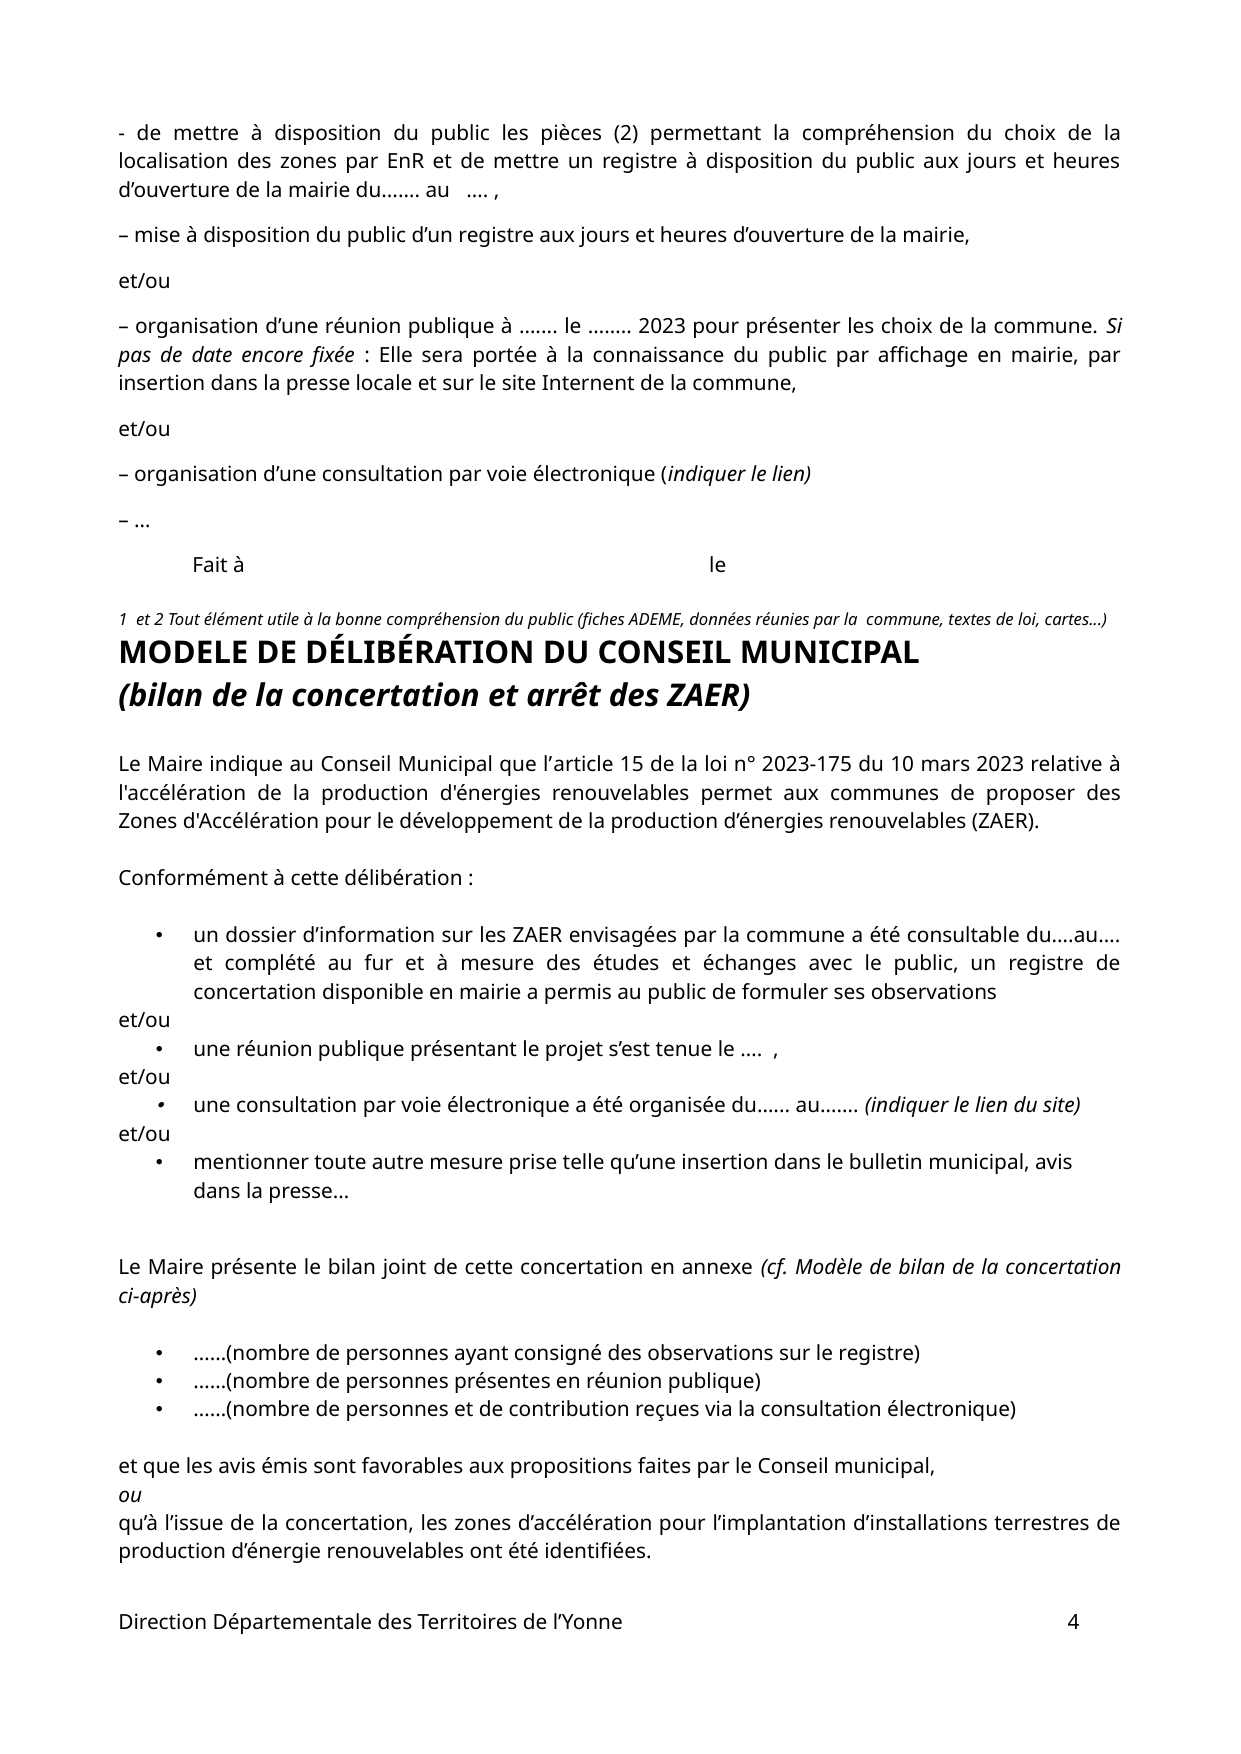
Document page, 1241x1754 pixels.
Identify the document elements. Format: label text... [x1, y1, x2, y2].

text – mise à disposition du public d’un registre aux jours et heures d’ouverture de la mairie, [118, 221, 1122, 249]
text – organisation d’une réunion publique à ….... le …….. 2023 pour présenter les choix de la commune. Si pas de date encore fixée : Elle sera portée à la connaissance du public par affichage en mairie, par insertion dans la presse locale et sur le site Internent de la commune, [118, 312, 1122, 397]
text et/ou [118, 414, 1122, 442]
text – organisation d’une consultation par voie électronique (indiquer le lien) [118, 459, 1122, 488]
text 1 et 2 Tout élément utile à la bonne compréhension du public (fiches ADEME, données réunies par la commune, textes de loi, cartes...) [118, 607, 1122, 630]
text Fait à le [118, 551, 1122, 579]
text - de mettre à disposition du public les pièces (2) permettant la compréhension du choix de la localisation des zones par EnR et de mettre un registre à disposition du public aux jours et heures d’ouverture de la mairie du...…. au …. , [118, 118, 1122, 203]
list un dossier d’information sur les ZAER envisagées par la commune a été consultable du….au…. et complété au fur et à mesure des études et échanges avec le public, un registre de concertation disponible en mairie a permis au public de formuler ses observations [156, 920, 1122, 1005]
text ou [118, 1480, 1122, 1508]
list une consultation par voie électronique a été organisée du…... au……. (indiquer le lien du site) [156, 1091, 1122, 1119]
text Le Maire présente le bilan joint de cette concertation en annexe (cf. Modèle de bilan de la concertation ci-après) [118, 1252, 1122, 1309]
list ……(nombre de personnes présentes en réunion publique) [156, 1366, 1122, 1394]
list ……(nombre de personnes ayant consigné des observations sur le registre) [156, 1338, 1122, 1366]
text (bilan de la concertation et arrêt des ZAER) [118, 673, 1122, 715]
text et que les avis émis sont favorables aux propositions faites par le Conseil municipal, [118, 1451, 1122, 1480]
list une réunion publique présentant le projet s’est tenue le …. , [156, 1034, 1122, 1062]
list ……(nombre de personnes et de contribution reçues via la consultation électronique) [156, 1394, 1122, 1423]
text et/ou [118, 1119, 1122, 1147]
text MODELE DE DÉLIBÉRATION DU CONSEIL MUNICIPAL [118, 630, 1122, 673]
text et/ou [118, 1062, 1122, 1091]
text Le Maire indique au Conseil Municipal que l’article 15 de la loi n° 2023-175 du 10 mars 2023 relative à l'accélération de la production d'énergies renouvelables permet aux communes de proposer des Zones d'Accélération pour le développement de la production d’énergies renouvelables (ZAER). [118, 749, 1122, 835]
list mentionner toute autre mesure prise telle qu’une insertion dans le bulletin municipal, avis dans la presse… [156, 1147, 1122, 1204]
text Conformément à cette délibération : [118, 863, 1122, 892]
text qu’à l’issue de la concertation, les zones d’accélération pour l’implantation d’installations terrestres de production d’énergie renouvelables ont été identifiées. [118, 1508, 1122, 1565]
text et/ou [118, 1005, 1122, 1034]
text – … [118, 505, 1122, 533]
text et/ou [118, 266, 1122, 294]
